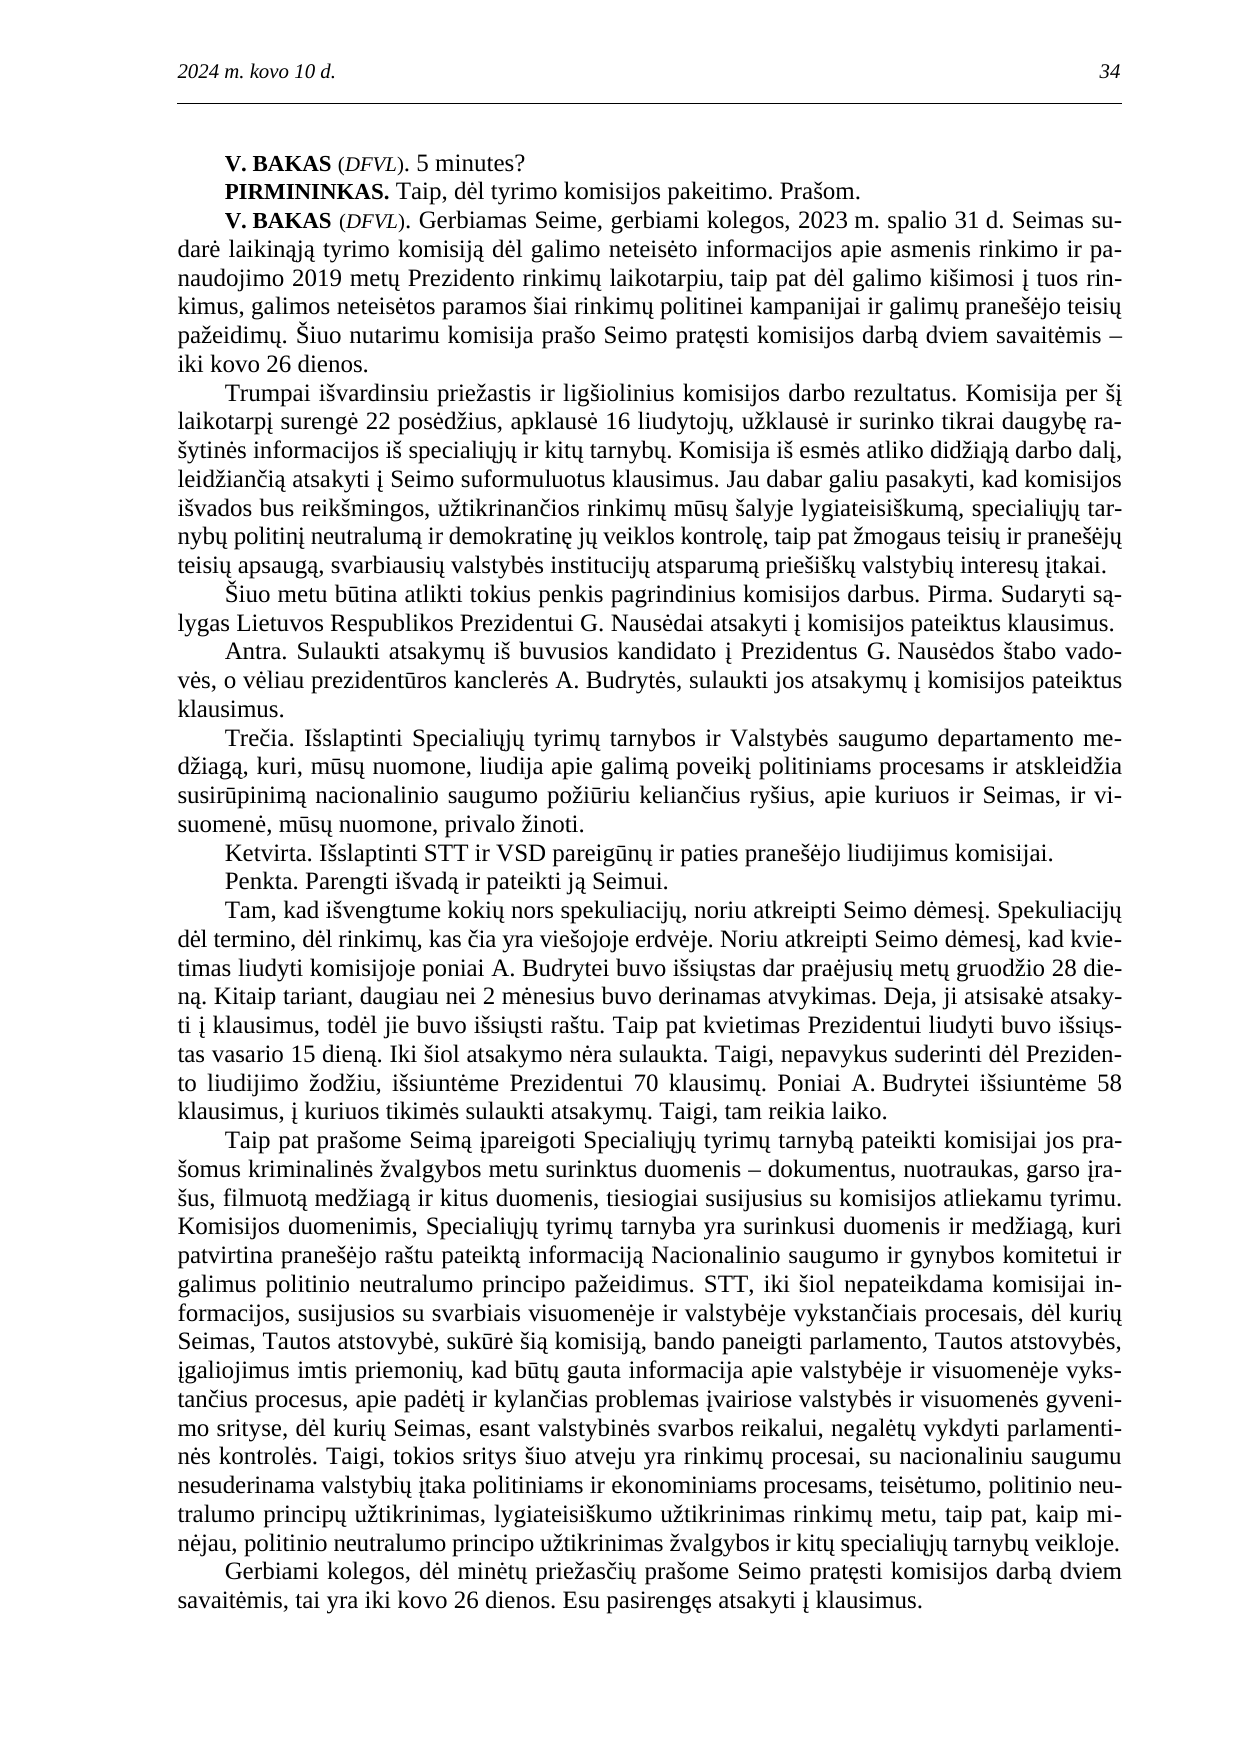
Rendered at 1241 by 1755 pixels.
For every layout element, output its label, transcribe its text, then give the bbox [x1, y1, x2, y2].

text Taip pat pra­šo­me Sei­mą įpa­rei­go­ti Spe­cia­lių­jų ty­ri­mų tar­ny­bą pa­teik­ti ko­mi­si­jai jos pra­šo­mus kri­mi­na­li­nės žval­gy­bos me­tu su­rink­tus duo­me­nis – do­ku­men­tus, nuo­trau­kas, gar­so įra­šus, fil­muo­tą me­džia­gą ir ki­tus duo­me­nis, tie­sio­giai su­si­ju­sius su ko­mi­si­jos at­lie­ka­mu ty­ri­mu. Ko­mi­si­jos duo­me­ni­mis, Spe­cia­lių­jų ty­ri­mų tar­ny­ba yra su­rin­ku­si duo­me­nis ir me­džia­gą, ku­ri pa­tvir­ti­na pra­ne­šė­jo raš­tu pa­teik­tą in­for­ma­ci­ją Na­cio­na­li­nio sau­gu­mo ir gy­ny­bos ko­mi­te­tui ir ga­li­mus po­li­ti­nio neut­ra­lu­mo prin­ci­po pa­žei­di­mus. STT, iki šiol ne­pa­teik­da­ma ko­mi­si­jai in­for­ma­ci­jos, su­si­ju­sios su svar­biais vi­suo­me­nė­je ir vals­ty­bė­je vyks­tan­čiais pro­ce­sais, dėl ku­rių Sei­mas, Tau­tos at­sto­vy­bė, su­kū­rė šią ko­mi­si­ją, ban­do pa­neig­ti par­la­men­to, Tau­tos at­sto­vy­bės, įga­lio­ji­mus im­tis prie­mo­nių, kad bū­tų gau­ta in­for­ma­ci­ja apie vals­ty­bė­je ir vi­suo­me­nė­je vyks­tan­čius pro­ce­sus, apie pa­dė­tį ir ky­lan­čias pro­ble­mas įvai­rio­se vals­ty­bės ir vi­suo­me­nės gy­ve­ni­mo sri­ty­se, dėl ku­rių Sei­mas, esant vals­ty­bi­nės svar­bos rei­ka­lui, ne­ga­lė­tų vyk­dy­ti par­la­men­ti­nės kon­tro­lės. Tai­gi, to­kios sri­tys šiuo at­ve­ju yra rin­ki­mų pro­ce­sai, su na­cio­na­li­niu sau­gu­mu ne­su­de­ri­na­ma vals­ty­bių įta­ka po­li­ti­niams ir eko­no­mi­niams pro­ce­sams, tei­sė­tu­mo, po­li­ti­nio neu­tra­lu­mo prin­ci­pų už­tik­ri­ni­mas, ly­gia­tei­siš­ku­mo už­tik­ri­ni­mas rin­ki­mų me­tu, taip pat, kaip mi­nė­jau, po­li­ti­nio neut­ra­lu­mo prin­ci­po už­tik­ri­ni­mas žval­gy­bos ir ki­tų spe­cia­lių­jų tar­ny­bų veik­lo­je. [177, 1125, 1122, 1556]
text An­tra. Su­lauk­ti at­sa­ky­mų iš bu­vu­sios kan­di­da­to į Pre­zi­den­tus G. Nau­sė­dos šta­bo va­do­vės, o vė­liau pre­zi­den­tū­ros kanc­le­rės A. Bud­ry­tės, su­lauk­ti jos at­sa­ky­mų į ko­mi­si­jos pa­teik­tus klau­si­mus. [177, 636, 1122, 723]
text Penk­ta. Pa­reng­ti iš­va­dą ir pa­teik­ti ją Sei­mui. [177, 866, 1122, 895]
text V. BAKAS (DFVL). Ger­bia­mas Sei­me, ger­bia­mi ko­le­gos, 2023 m. spa­lio 31 d. Sei­mas su­da­rė lai­ki­ną­ją ty­ri­mo ko­mi­si­ją dėl ga­li­mo ne­tei­sė­to in­for­ma­ci­jos apie as­me­nis rin­ki­mo ir pa­nau­do­ji­mo 2019 me­tų Pre­zi­den­to rin­ki­mų lai­ko­tar­piu, taip pat dėl ga­li­mo ki­ši­mo­si į tuos rin­ki­mus, ga­li­mos ne­tei­sė­tos pa­ra­mos šiai rin­ki­mų po­li­ti­nei kam­pa­ni­jai ir ga­li­mų pra­ne­šė­jo tei­sių pa­žei­di­mų. Šiuo nu­ta­ri­mu ko­mi­si­ja pra­šo Sei­mo pra­tęs­ti ko­mi­si­jos dar­bą dviem sa­vai­tė­mis – iki ko­vo 26 die­nos. [177, 205, 1122, 378]
text Šiuo me­tu bū­ti­na at­lik­ti to­kius pen­kis pa­grin­di­nius ko­mi­si­jos dar­bus. Pir­ma. Su­da­ry­ti są­ly­gas Lie­tu­vos Res­pub­li­kos Pre­zi­den­tui G. Nau­sė­dai at­sa­ky­ti į ko­mi­si­jos pa­teik­tus klau­si­mus. [177, 579, 1122, 636]
text Ger­bia­mi ko­le­gos, dėl mi­nė­tų prie­žas­čių pra­šo­me Sei­mo pra­tęs­ti ko­mi­si­jos dar­bą dviem sa­vai­tėmis, tai yra iki ko­vo 26 die­nos. Esu pa­si­ren­gęs at­sa­ky­ti į klau­si­mus. [177, 1556, 1122, 1614]
text Tre­čia. Iš­slap­tin­ti Spe­cia­lių­jų ty­ri­mų tar­ny­bos ir Vals­ty­bės sau­gu­mo de­par­ta­men­to me­džia­gą, ku­ri, mū­sų nuo­mo­ne, liu­di­ja apie ga­li­mą po­vei­kį po­li­ti­niams pro­ce­sams ir at­sklei­džia su­si­rū­pi­ni­mą na­cio­na­li­nio sau­gu­mo po­žiū­riu ke­lian­čius ry­šius, apie ku­riuos ir Sei­mas, ir vi­suo­me­nė, mū­sų nuo­mo­ne, pri­va­lo ži­no­ti. [177, 723, 1122, 838]
text V. BAKAS (DFVL). 5 mi­nu­tes? [177, 148, 1122, 176]
text Ket­vir­ta. Iš­slap­tin­ti STT ir VSD pa­rei­gū­nų ir pa­ties pra­ne­šė­jo liu­di­ji­mus ko­mi­si­jai. [177, 838, 1122, 866]
text PIRMININKAS. Taip, dėl ty­ri­mo ko­mi­si­jos pa­kei­ti­mo. Pra­šom. [177, 176, 1122, 205]
text Trum­pai iš­var­din­siu prie­žas­tis ir lig­šio­li­nius ko­mi­si­jos dar­bo re­zul­ta­tus. Ko­mi­si­ja per šį lai­ko­tar­pį su­ren­gė 22 po­sė­džius, ap­klau­sė 16 liu­dy­to­jų, už­klau­sė ir su­rin­ko tik­rai dau­gy­bę ra­šy­ti­nės in­for­ma­ci­jos iš spe­cia­lių­jų ir ki­tų tar­ny­bų. Ko­mi­si­ja iš es­mės at­li­ko di­dži­ą­ją dar­bo da­lį, lei­džian­čią at­sa­ky­ti į Sei­mo su­for­mu­luo­tus klau­si­mus. Jau da­bar ga­liu pa­sa­ky­ti, kad ko­mi­si­jos iš­va­dos bus reikš­min­gos, už­tik­ri­nan­čios rin­ki­mų mū­sų ša­ly­je ly­gia­tei­siš­ku­mą, spe­cia­lių­jų tar­ny­bų po­li­ti­nį neut­ra­lu­mą ir de­mo­kra­tinę jų veik­los kon­tro­lę, taip pat žmo­gaus tei­sių ir pra­ne­šė­jų tei­sių ap­sau­gą, svar­biau­sių vals­ty­bės ins­ti­tu­ci­jų at­spa­ru­mą prie­šiš­kų vals­ty­bių in­te­re­sų įta­kai. [177, 378, 1122, 579]
text Tam, kad iš­veng­tu­me ko­kių nors spe­ku­lia­ci­jų, no­riu at­kreip­ti Sei­mo dė­me­sį. Spe­ku­lia­ci­jų dėl ter­mi­no, dėl rin­ki­mų, kas čia yra vie­šo­jo­je erd­vė­je. No­riu at­kreip­ti Sei­mo dė­me­sį, kad kvie­ti­mas liu­dy­ti ko­mi­si­jo­je po­niai A. Bud­ry­tei bu­vo iš­siųs­tas dar pra­ėju­sių me­tų gruo­džio 28 die­ną. Ki­taip ta­riant, dau­giau nei 2 mė­ne­sius bu­vo de­ri­na­mas at­vy­ki­mas. De­ja, ji at­si­sa­kė at­sa­ky­ti į klau­si­mus, to­dėl jie bu­vo iš­siųs­ti raš­tu. Taip pat kvie­ti­mas Pre­zi­den­tui liu­dy­ti bu­vo iš­siųs­tas va­sa­rio 15 die­ną. Iki šiol at­sa­ky­mo nė­ra su­lauk­ta. Tai­gi, ne­pa­vy­kus su­de­rin­ti dėl Pre­zi­den­to liu­di­ji­mo žo­džiu, iš­siun­tė­me Pre­zi­den­tui 70 klau­si­mų. Po­niai A. Bud­ry­tei iš­siun­tė­me 58 klau­si­mus, į ku­riuos ti­ki­mės su­lauk­ti at­sa­ky­mų. Tai­gi, tam rei­kia lai­ko. [177, 895, 1122, 1125]
